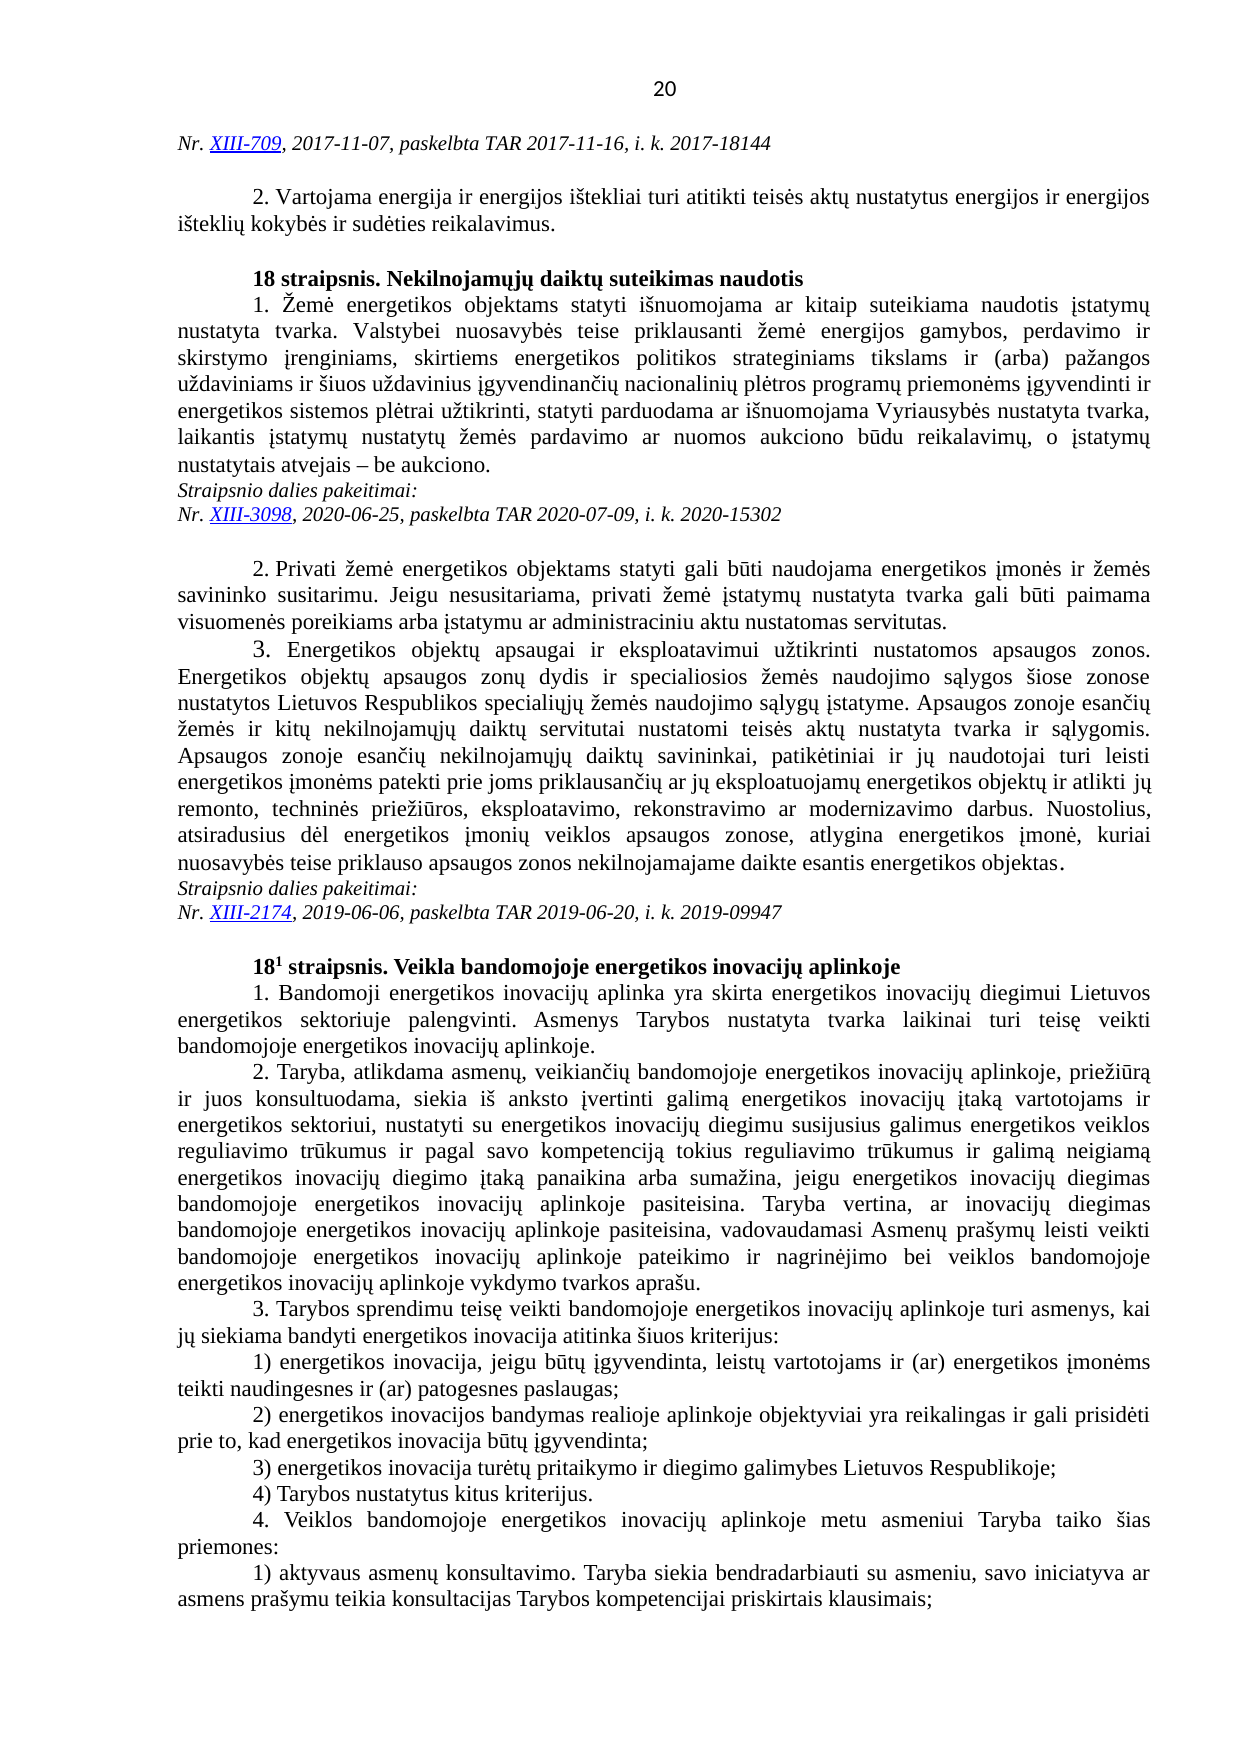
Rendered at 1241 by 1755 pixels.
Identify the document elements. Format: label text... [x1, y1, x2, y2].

text Nr. XIII-709, 2017-11-07, paskelbta TAR 2017-11-16, i. k. 2017-18144 [177, 131, 1152, 155]
text Nr. XIII-2174, 2019-06-06, paskelbta TAR 2019-06-20, i. k. 2019-09947 [177, 900, 1152, 924]
text 4) Tarybos nustatytus kitus kriterijus. [177, 1480, 1152, 1506]
text 2. Taryba, atlikdama asmenų, veikiančių bandomojoje energetikos inovacijų aplinkoje, priežiūrą ir juos konsultuodama, siekia iš anksto įvertinti galimą energetikos inovacijų įtaką vartotojams ir energetikos sektoriui, nustatyti su energetikos inovacijų diegimu susijusius galimus energetikos veiklos reguliavimo trūkumus ir pagal savo kompetenciją tokius reguliavimo trūkumus ir galimą neigiamą energetikos inovacijų diegimo įtaką panaikina arba sumažina, jeigu energetikos inovacijų diegimas bandomojoje energetikos inovacijų aplinkoje pasiteisina. Taryba vertina, ar inovacijų diegimas bandomojoje energetikos inovacijų aplinkoje pasiteisina, vadovaudamasi Asmenų prašymų leisti veikti bandomojoje energetikos inovacijų aplinkoje pateikimo ir nagrinėjimo bei veiklos bandomojoje energetikos inovacijų aplinkoje vykdymo tvarkos aprašu. [177, 1058, 1152, 1296]
text 2. Privati žemė energetikos objektams statyti gali būti naudojama energetikos įmonės ir žemės savininko susitarimu. Jeigu nesusitariama, privati žemė įstatymų nustatyta tvarka gali būti paimama visuomenės poreikiams arba įstatymu ar administraciniu aktu nustatomas servitutas. [177, 555, 1152, 634]
text 4. Veiklos bandomojoje energetikos inovacijų aplinkoje metu asmeniui Taryba taiko šias priemones: [177, 1506, 1152, 1559]
text 18 straipsnis. Nekilnojamųjų daiktų suteikimas naudotis [177, 265, 1152, 291]
text 1. Žemė energetikos objektams statyti išnuomojama ar kitaip suteikiama naudotis įstatymų nustatyta tvarka. Valstybei nuosavybės teise priklausanti žemė energijos gamybos, perdavimo ir skirstymo įrenginiams, skirtiems energetikos politikos strateginiams tikslams ir (arba) pažangos uždaviniams ir šiuos uždavinius įgyvendinančių nacionalinių plėtros programų priemonėms įgyvendinti ir energetikos sistemos plėtrai užtikrinti, statyti parduodama ar išnuomojama Vyriausybės nustatyta tvarka, laikantis įstatymų nustatytų žemės pardavimo ar nuomos aukciono būdu reikalavimų, o įstatymų nustatytais atvejais – be aukciono. [177, 291, 1152, 478]
text Straipsnio dalies pakeitimai: [177, 876, 1152, 900]
text 1. Bandomoji energetikos inovacijų aplinka yra skirta energetikos inovacijų diegimui Lietuvos energetikos sektoriuje palengvinti. Asmenys Tarybos nustatyta tvarka laikinai turi teisę veikti bandomojoje energetikos inovacijų aplinkoje. [177, 979, 1152, 1058]
text 2. Vartojama energija ir energijos ištekliai turi atitikti teisės aktų nustatytus energijos ir energijos išteklių kokybės ir sudėties reikalavimus. [177, 183, 1152, 236]
text 3. Tarybos sprendimu teisę veikti bandomojoje energetikos inovacijų aplinkoje turi asmenys, kai jų siekiama bandyti energetikos inovacija atitinka šiuos kriterijus: [177, 1296, 1152, 1348]
text 3) energetikos inovacija turėtų pritaikymo ir diegimo galimybes Lietuvos Respublikoje; [177, 1454, 1152, 1480]
text 181 straipsnis. Veikla bandomojoje energetikos inovacijų aplinkoje [177, 953, 1152, 979]
text Straipsnio dalies pakeitimai: [177, 478, 1152, 502]
text Nr. XIII-3098, 2020-06-25, paskelbta TAR 2020-07-09, i. k. 2020-15302 [177, 502, 1152, 526]
text 3. Energetikos objektų apsaugai ir eksploatavimui užtikrinti nustatomos apsaugos zonos. Energetikos objektų apsaugos zonų dydis ir specialiosios žemės naudojimo sąlygos šiose zonose nustatytos Lietuvos Respublikos specialiųjų žemės naudojimo sąlygų įstatyme. Apsaugos zonoje esančių žemės ir kitų nekilnojamųjų daiktų servitutai nustatomi teisės aktų nustatyta tvarka ir sąlygomis. Apsaugos zonoje esančių nekilnojamųjų daiktų savininkai, patikėtiniai ir jų naudotojai turi leisti energetikos įmonėms patekti prie joms priklausančių ar jų eksploatuojamų energetikos objektų ir atlikti jų remonto, techninės priežiūros, eksploatavimo, rekonstravimo ar modernizavimo darbus. Nuostolius, atsiradusius dėl energetikos įmonių veiklos apsaugos zonose, atlygina energetikos įmonė, kuriai nuosavybės teise priklauso apsaugos zonos nekilnojamajame daikte esantis energetikos objektas. [177, 634, 1152, 876]
text 1) energetikos inovacija, jeigu būtų įgyvendinta, leistų vartotojams ir (ar) energetikos įmonėms teikti naudingesnes ir (ar) patogesnes paslaugas; [177, 1348, 1152, 1401]
text 2) energetikos inovacijos bandymas realioje aplinkoje objektyviai yra reikalingas ir gali prisidėti prie to, kad energetikos inovacija būtų įgyvendinta; [177, 1401, 1152, 1454]
text 1) aktyvaus asmenų konsultavimo. Taryba siekia bendradarbiauti su asmeniu, savo iniciatyva ar asmens prašymu teikia konsultacijas Tarybos kompetencijai priskirtais klausimais; [177, 1559, 1152, 1612]
